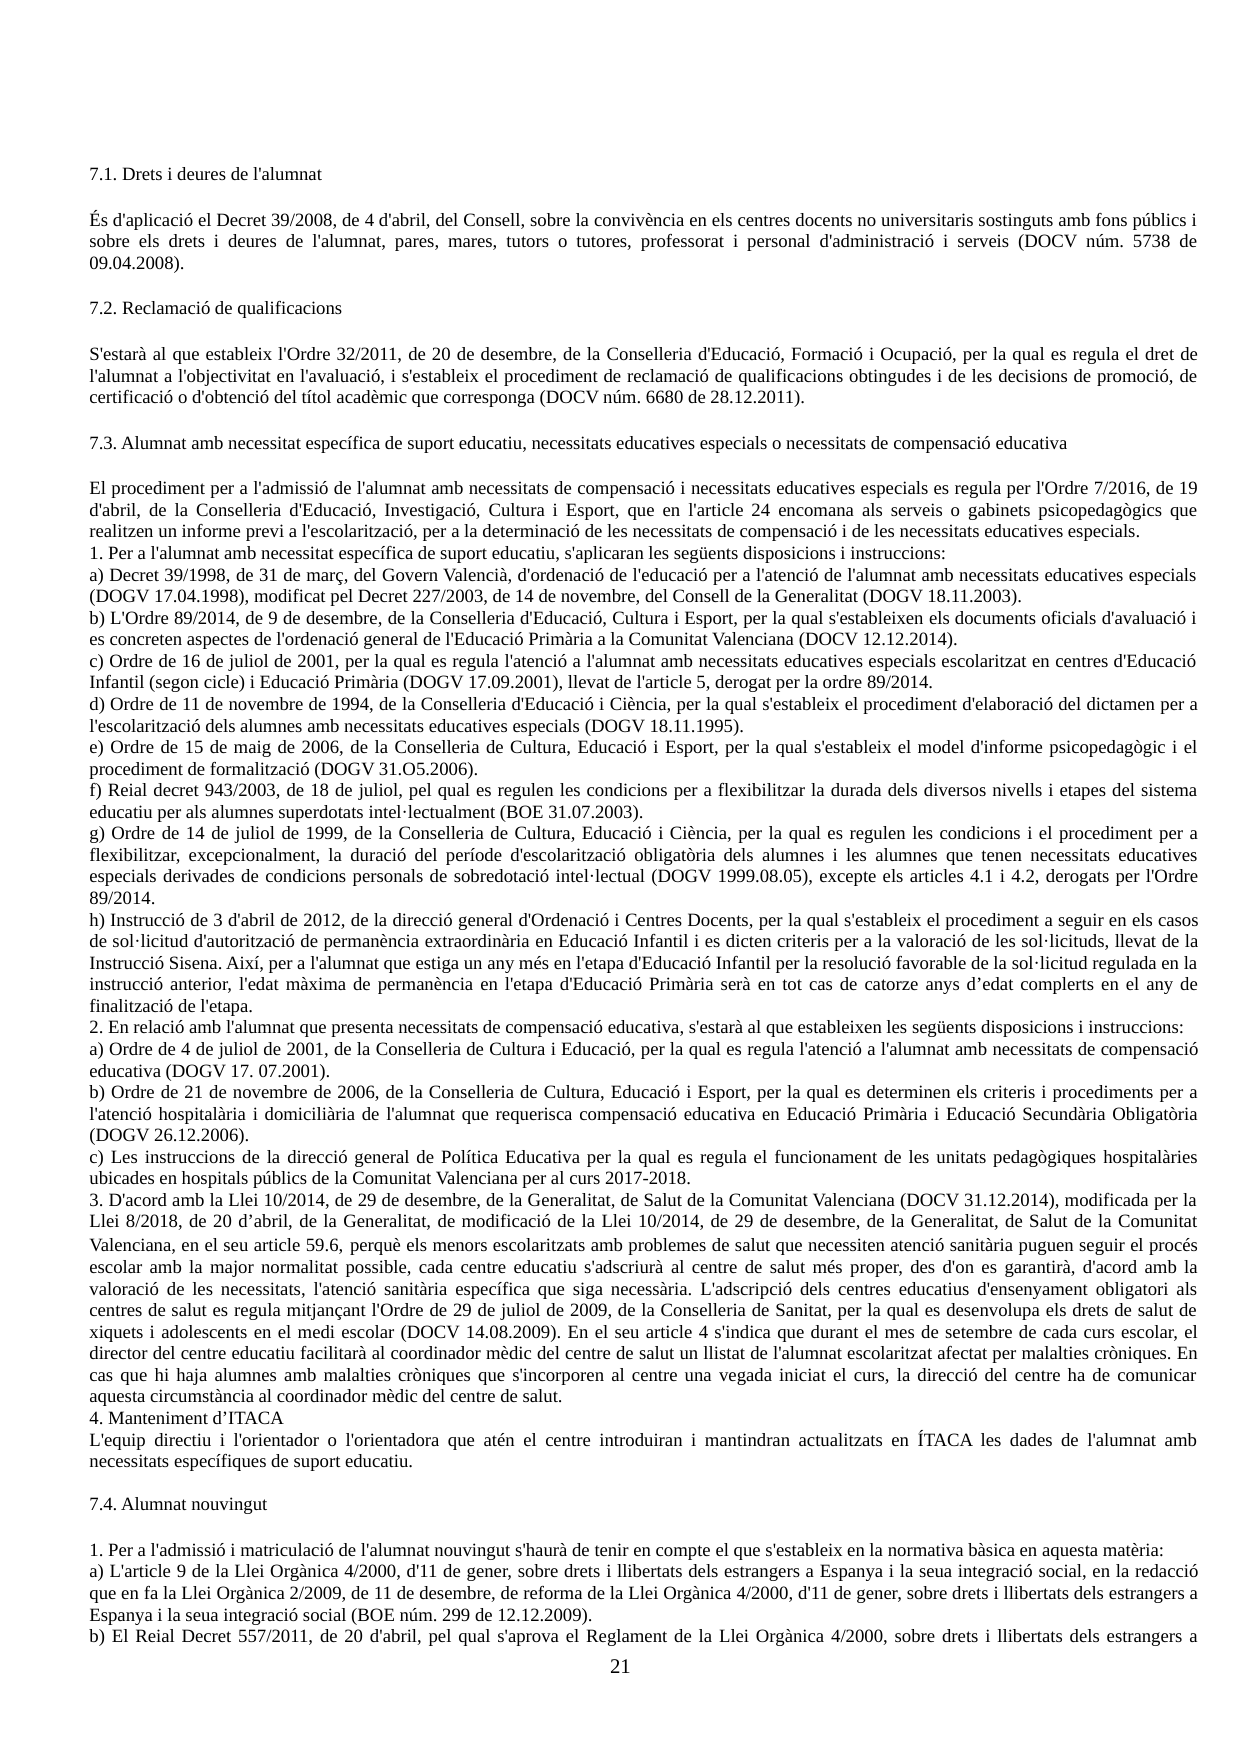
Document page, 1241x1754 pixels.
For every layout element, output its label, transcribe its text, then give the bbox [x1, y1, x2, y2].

table_cell 7.4. Alumnat nouvingut 1. Per a l'admissió i matriculació de l'alumnat nouvingut s'haurà de tenir en compte el que s'estableix en la normativa bàsica en aquesta matèria: a) L'article 9 de la Llei Orgànica 4/2000, d'11 de gener, sobre drets i llibertats dels estrangers a Espanya i la seua integració social, en la redacció que en fa la Llei Orgànica 2/2009, de 11 de desembre, de reforma de la Llei Orgànica 4/2000, d'11 de gener, sobre drets i llibertats dels estrangers a Espanya i la seua integració social (BOE núm. 299 de 12.12.2009). b) El Reial Decret 557/2011, de 20 d'abril, pel qual s'aprova el Reglament de la Llei Orgànica 4/2000, sobre drets i llibertats dels estrangers a [89, 1493, 1200, 1647]
table_cell 7.2. Reclamació de qualificacions S'estarà al que estableix l'Ordre 32/2011, de 20 de desembre, de la Conselleria d'Educació, Formació i Ocupació, per la qual es regula el dret de l'alumnat a l'objectivitat en l'avaluació, i s'estableix el procediment de reclamació de qualificacions obtingudes i de les decisions de promoció, de certificació o d'obtenció del títol acadèmic que corresponga (DOCV núm. 6680 de 28.12.2011). [89, 297, 1200, 432]
table_cell 7.3. Alumnat amb necessitat específica de suport educatiu, necessitats educatives especials o necessitats de compensació educativa El procediment per a l'admissió de l'alumnat amb necessitats de compensació i necessitats educatives especials es regula per l'Ordre 7/2016, de 19 d'abril, de la Conselleria d'Educació, Investigació, Cultura i Esport, que en l'article 24 encomana als serveis o gabinets psicopedagògics que realitzen un informe previ a l'escolarització, per a la determinació de les necessitats de compensació i de les necessitats educatives especials. 1. Per a l'alumnat amb necessitat específica de suport educatiu, s'aplicaran les següents disposicions i instruccions: a) Decret 39/1998, de 31 de març, del Govern Valencià, d'ordenació de l'educació per a l'atenció de l'alumnat amb necessitats educatives especials (DOGV 17.04.1998), modificat pel Decret 227/2003, de 14 de novembre, del Consell de la Generalitat (DOGV 18.11.2003). b) L'Ordre 89/2014, de 9 de desembre, de la Conselleria d'Educació, Cultura i Esport, per la qual s'estableixen els documents oficials d'avaluació i es concreten aspectes de l'ordenació general de l'Educació Primària a la Comunitat Valenciana (DOCV 12.12.2014). c) Ordre de 16 de juliol de 2001, per la qual es regula l'atenció a l'alumnat amb necessitats educatives especials escolaritzat en centres d'Educació Infantil (segon cicle) i Educació Primària (DOGV 17.09.2001), llevat de l'article 5, derogat per la ordre 89/2014. d) Ordre de 11 de novembre de 1994, de la Conselleria d'Educació i Ciència, per la qual s'estableix el procediment d'elaboració del dictamen per a l'escolarització dels alumnes amb necessitats educatives especials (DOGV 18.11.1995). e) Ordre de 15 de maig de 2006, de la Conselleria de Cultura, Educació i Esport, per la qual s'estableix el model d'informe psicopedagògic i el procediment de formalització (DOGV 31.O5.2006). f) Reial decret 943/2003, de 18 de juliol, pel qual es regulen les condicions per a flexibilitzar la durada dels diversos nivells i etapes del sistema educatiu per als alumnes superdotats intel·lectualment (BOE 31.07.2003). g) Ordre de 14 de juliol de 1999, de la Conselleria de Cultura, Educació i Ciència, per la qual es regulen les condicions i el procediment per a flexibilitzar, excepcionalment, la duració del període d'escolarització obligatòria dels alumnes i les alumnes que tenen necessitats educatives especials derivades de condicions personals de sobredotació intel·lectual (DOGV 1999.08.05), excepte els articles 4.1 i 4.2, derogats per l'Ordre 89/2014. h) Instrucció de 3 d'abril de 2012, de la direcció general d'Ordenació i Centres Docents, per la qual s'estableix el procediment a seguir en els casos de sol·licitud d'autorització de permanència extraordinària en Educació Infantil i es dicten criteris per a la valoració de les sol·licituds, llevat de la Instrucció Sisena. Així, per a l'alumnat que estiga un any més en l'etapa d'Educació Infantil per la resolució favorable de la sol·licitud regulada en la instrucció anterior, l'edat màxima de permanència en l'etapa d'Educació Primària serà en tot cas de catorze anys d’edat complerts en el any de finalització de l'etapa. 2. En relació amb l'alumnat que presenta necessitats de compensació educativa, s'estarà al que estableixen les següents disposicions i instruccions: a) Ordre de 4 de juliol de 2001, de la Conselleria de Cultura i Educació, per la qual es regula l'atenció a l'alumnat amb necessitats de compensació educativa (DOGV 17. 07.2001). b) Ordre de 21 de novembre de 2006, de la Conselleria de Cultura, Educació i Esport, per la qual es determinen els criteris i procediments per a l'atenció hospitalària i domiciliària de l'alumnat que requerisca compensació educativa en Educació Primària i Educació Secundària Obligatòria (DOGV 26.12.2006). c) Les instruccions de la direcció general de Política Educativa per la qual es regula el funcionament de les unitats pedagògiques hospitalàries ubicades en hospitals públics de la Comunitat Valenciana per al curs 2017-2018. 3. D'acord amb la Llei 10/2014, de 29 de desembre, de la Generalitat, de Salut de la Comunitat Valenciana (DOCV 31.12.2014), modificada per la Llei 8/2018, de 20 d’abril, de la Generalitat, de modificació de la Llei 10/2014, de 29 de desembre, de la Generalitat, de Salut de la Comunitat Valenciana, en el seu article 59.6, perquè els menors escolaritzats amb problemes de salut que necessiten atenció sanitària puguen seguir el procés escolar amb la major normalitat possible, cada centre educatiu s'adscriurà al centre de salut més proper, des d'on es garantirà, d'acord amb la valoració de les necessitats, l'atenció sanitària específica que siga necessària. L'adscripció dels centres educatius d'ensenyament obligatori als centres de salut es regula mitjançant l'Ordre de 29 de juliol de 2009, de la Conselleria de Sanitat, per la qual es desenvolupa els drets de salut de xiquets i adolescents en el medi escolar (DOCV 14.08.2009). En el seu article 4 s'indica que durant el mes de setembre de cada curs escolar, el director del centre educatiu facilitarà al coordinador mèdic del centre de salut un llistat de l'alumnat escolaritzat afectat per malalties cròniques. En cas que hi haja alumnes amb malalties cròniques que s'incorporen al centre una vegada iniciat el curs, la direcció del centre ha de comunicar aquesta circumstància al coordinador mèdic del centre de salut. 4. Manteniment d’ITACA L'equip directiu i l'orientador o l'orientadora que atén el centre introduiran i mantindran actualitzats en ÍTACA les dades de l'alumnat amb necessitats específiques de suport educatiu. [89, 432, 1200, 1493]
table_cell 7.1. Drets i deures de l'alumnat És d'aplicació el Decret 39/2008, de 4 d'abril, del Consell, sobre la convivència en els centres docents no universitaris sostinguts amb fons públics i sobre els drets i deures de l'alumnat, pares, mares, tutors o tutores, professorat i personal d'administració i serveis (DOCV núm. 5738 de 09.04.2008). [89, 163, 1200, 297]
